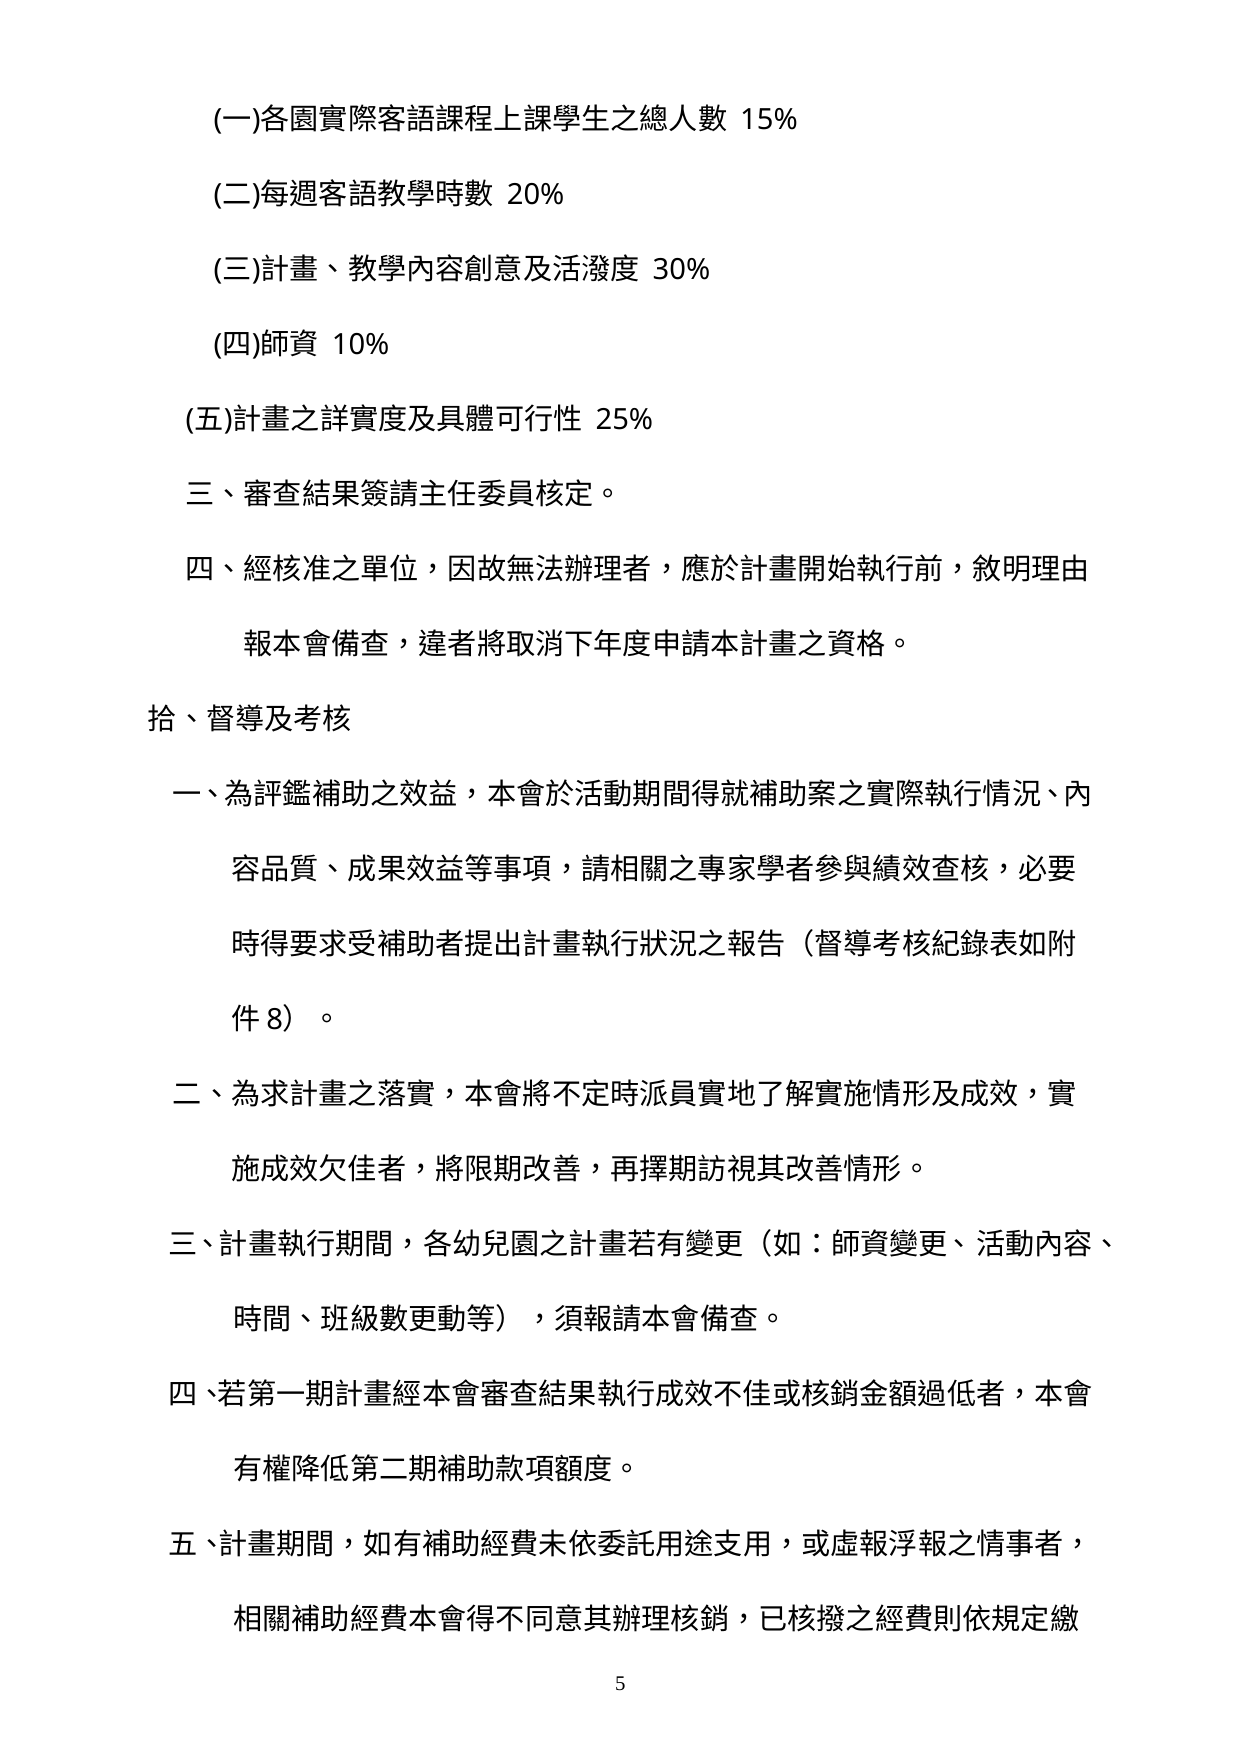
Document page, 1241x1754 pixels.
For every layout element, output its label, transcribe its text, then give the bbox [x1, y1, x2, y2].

text (二)每週客語教學時數 20% [206, 154, 1093, 229]
text (四)師資 10% [206, 304, 1093, 379]
text 二、為求計畫之落實，本會將不定時派員實地了解實施情形及成效，實施成效欠佳者，將限期改善，再擇期訪視其改善情形。 [173, 1054, 1093, 1204]
text 拾、督導及考核 [148, 679, 1093, 754]
text 一、為評鑑補助之效益，本會於活動期間得就補助案之實際執行情況、內容品質、成果效益等事項，請相關之專家學者參與績效查核，必要時得要求受補助者提出計畫執行狀況之報告（督導考核紀錄表如附件8）。 [173, 754, 1093, 1054]
text 三、審查結果簽請主任委員核定。 [185, 454, 1093, 529]
text 四、若第一期計畫經本會審查結果執行成效不佳或核銷金額過低者，本會有權降低第二期補助款項額度。 [160, 1354, 1093, 1504]
text (一)各園實際客語課程上課學生之總人數 15% [206, 79, 1093, 154]
text 四、經核准之單位，因故無法辦理者，應於計畫開始執行前，敘明理由報本會備查，違者將取消下年度申請本計畫之資格。 [185, 529, 1093, 679]
text (三)計畫、教學內容創意及活潑度 30% [206, 229, 1093, 304]
text 五、計畫期間，如有補助經費未依委託用途支用，或虛報浮報之情事者，相關補助經費本會得不同意其辦理核銷，已核撥之經費則依規定繳 [160, 1504, 1093, 1654]
text (五)計畫之詳實度及具體可行性 25% [148, 379, 1093, 454]
text 三、計畫執行期間，各幼兒園之計畫若有變更（如：師資變更、 活動內容、時間、班級數更動等），須報請本會備查。 [160, 1204, 1093, 1354]
